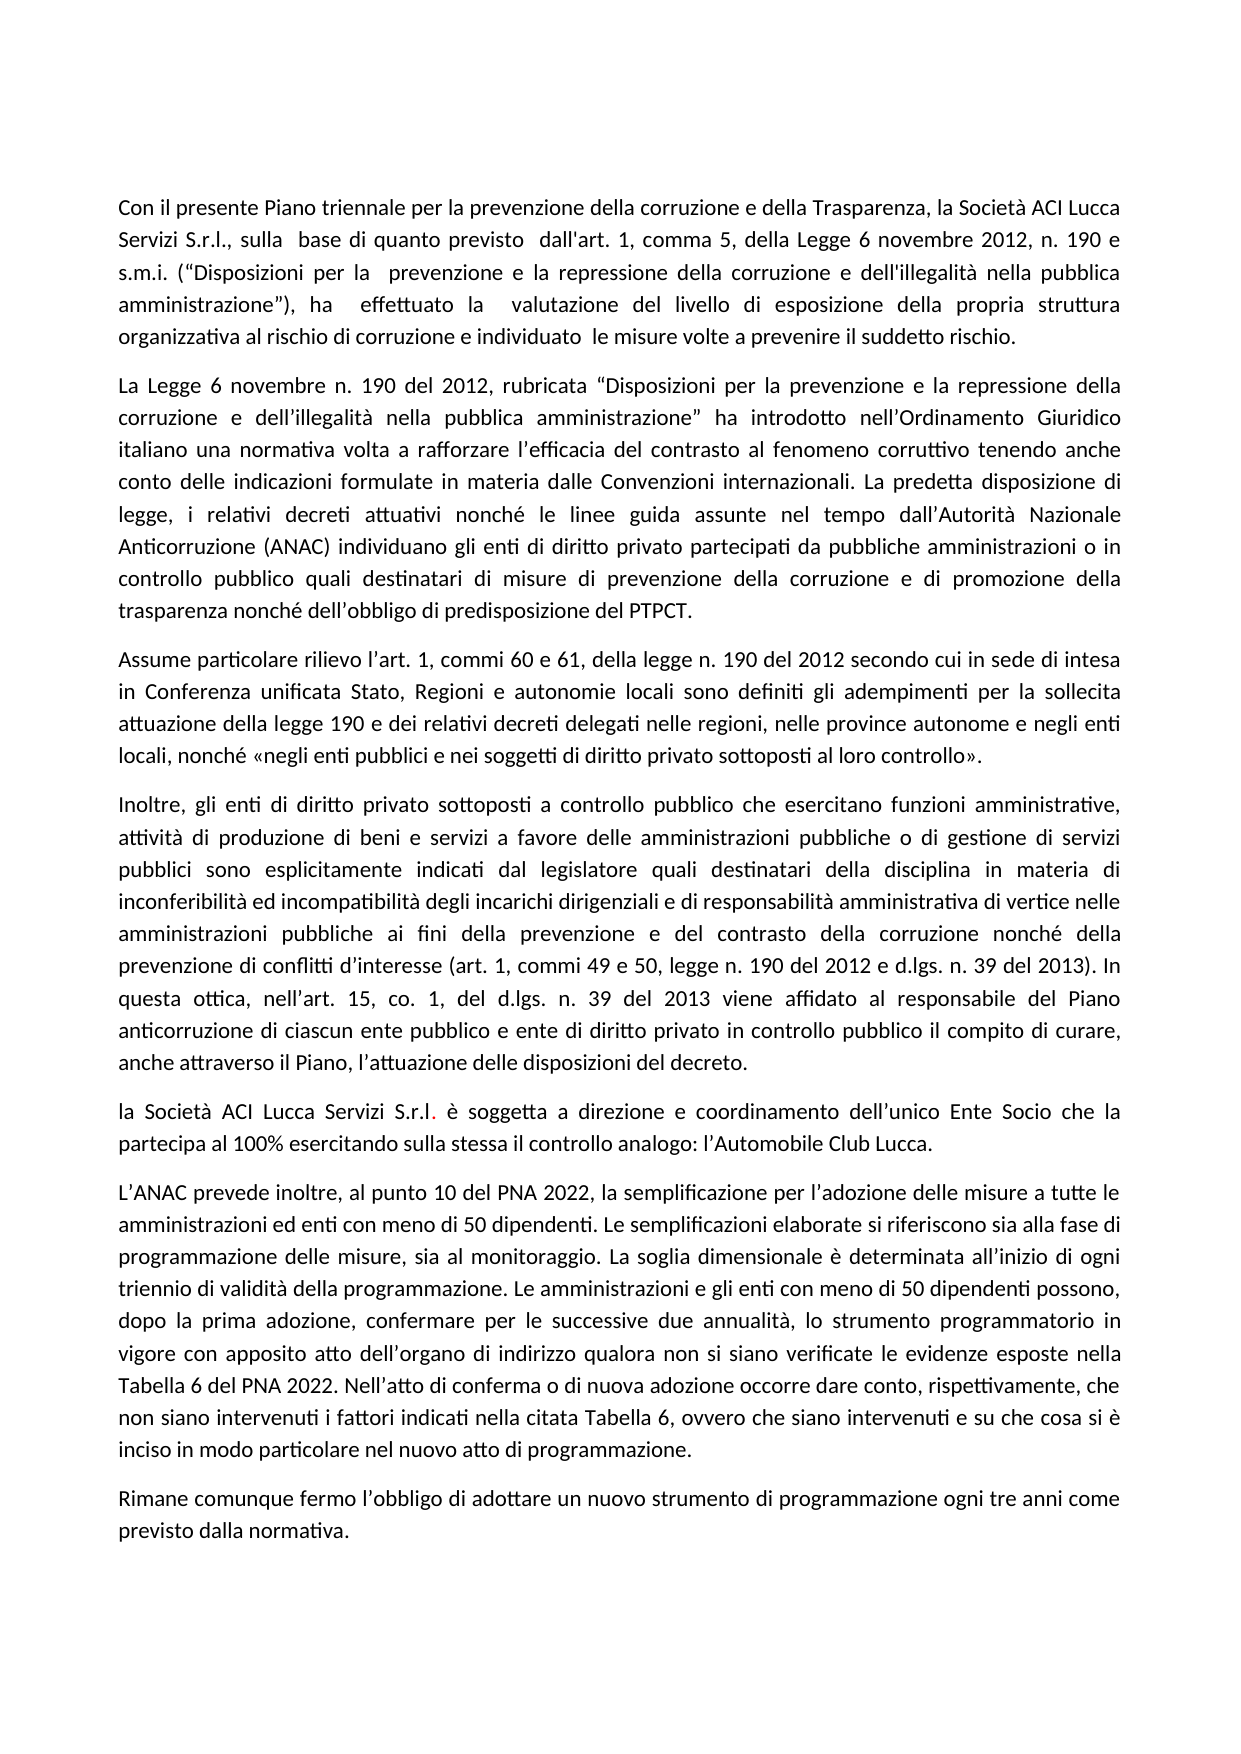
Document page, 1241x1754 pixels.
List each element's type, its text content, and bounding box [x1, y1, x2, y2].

text Inoltre, gli enti di diritto privato sottoposti a controllo pubblico che esercitano funzioni amministrative, attività di produzione di beni e servizi a favore delle amministrazioni pubbliche o di gestione di servizi pubblici sono esplicitamente indicati dal legislatore quali destinatari della disciplina in materia di inconferibilità ed incompatibilità degli incarichi dirigenziali e di responsabilità amministrativa di vertice nelle amministrazioni pubbliche ai fini della prevenzione e del contrasto della corruzione nonché della prevenzione di conflitti d’interesse (art. 1, commi 49 e 50, legge n. 190 del 2012 e d.lgs. n. 39 del 2013). In questa ottica, nell’art. 15, co. 1, del d.lgs. n. 39 del 2013 viene affidato al responsabile del Piano anticorruzione di ciascun ente pubblico e ente di diritto privato in controllo pubblico il compito di curare, anche attraverso il Piano, l’attuazione delle disposizioni del decreto. [118, 791, 1123, 1076]
text L’ANAC prevede inoltre, al punto 10 del PNA 2022, la semplificazione per l’adozione delle misure a tutte le amministrazioni ed enti con meno di 50 dipendenti. Le semplificazioni elaborate si riferiscono sia alla fase di programmazione delle misure, sia al monitoraggio. La soglia dimensionale è determinata all’inizio di ogni triennio di validità della programmazione. Le amministrazioni e gli enti con meno di 50 dipendenti possono, dopo la prima adozione, confermare per le successive due annualità, lo strumento programmatorio in vigore con apposito atto dell’organo di indirizzo qualora non si siano verificate le evidenze esposte nella Tabella 6 del PNA 2022. Nell’atto di conferma o di nuova adozione occorre dare conto, rispettivamente, che non siano intervenuti i fattori indicati nella citata Tabella 6, ovvero che siano intervenuti e su che cosa si è inciso in modo particolare nel nuovo atto di programmazione. [118, 1178, 1123, 1463]
text La Legge 6 novembre n. 190 del 2012, rubricata “Disposizioni per la prevenzione e la repressione della corruzione e dell’illegalità nella pubblica amministrazione” ha introdotto nell’Ordinamento Giuridico italiano una normativa volta a rafforzare l’efficacia del contrasto al fenomeno corruttivo tenendo anche conto delle indicazioni formulate in materia dalle Convenzioni internazionali. La predetta disposizione di legge, i relativi decreti attuativi nonché le linee guida assunte nel tempo dall’Autorità Nazionale Anticorruzione (ANAC) individuano gli enti di diritto privato partecipati da pubbliche amministrazioni o in controllo pubblico quali destinatari di misure di prevenzione della corruzione e di promozione della trasparenza nonché dell’obbligo di predisposizione del PTPCT. [118, 371, 1123, 624]
text Con il presente Piano triennale per la prevenzione della corruzione e della Trasparenza, la Società ACI Lucca Servizi S.r.l., sulla base di quanto previsto dall'art. 1, comma 5, della Legge 6 novembre 2012, n. 190 e s.m.i. (“Disposizioni per la prevenzione e la repressione della corruzione e dell'illegalità nella pubblica amministrazione”), ha effettuato la valutazione del livello di esposizione della propria struttura organizzativa al rischio di corruzione e individuato le misure volte a prevenire il suddetto rischio. [118, 193, 1123, 350]
text la Società ACI Lucca Servizi S.r.l. è soggetta a direzione e coordinamento dell’unico Ente Socio che la partecipa al 100% esercitando sulla stessa il controllo analogo: l’Automobile Club Lucca. [118, 1097, 1123, 1157]
text Rimane comunque fermo l’obbligo di adottare un nuovo strumento di programmazione ogni tre anni come previsto dalla normativa. [118, 1484, 1123, 1544]
text Assume particolare rilievo l’art. 1, commi 60 e 61, della legge n. 190 del 2012 secondo cui in sede di intesa in Conferenza unificata Stato, Regioni e autonomie locali sono definiti gli adempimenti per la sollecita attuazione della legge 190 e dei relativi decreti delegati nelle regioni, nelle province autonome e negli enti locali, nonché «negli enti pubblici e nei soggetti di diritto privato sottoposti al loro controllo». [118, 645, 1123, 770]
